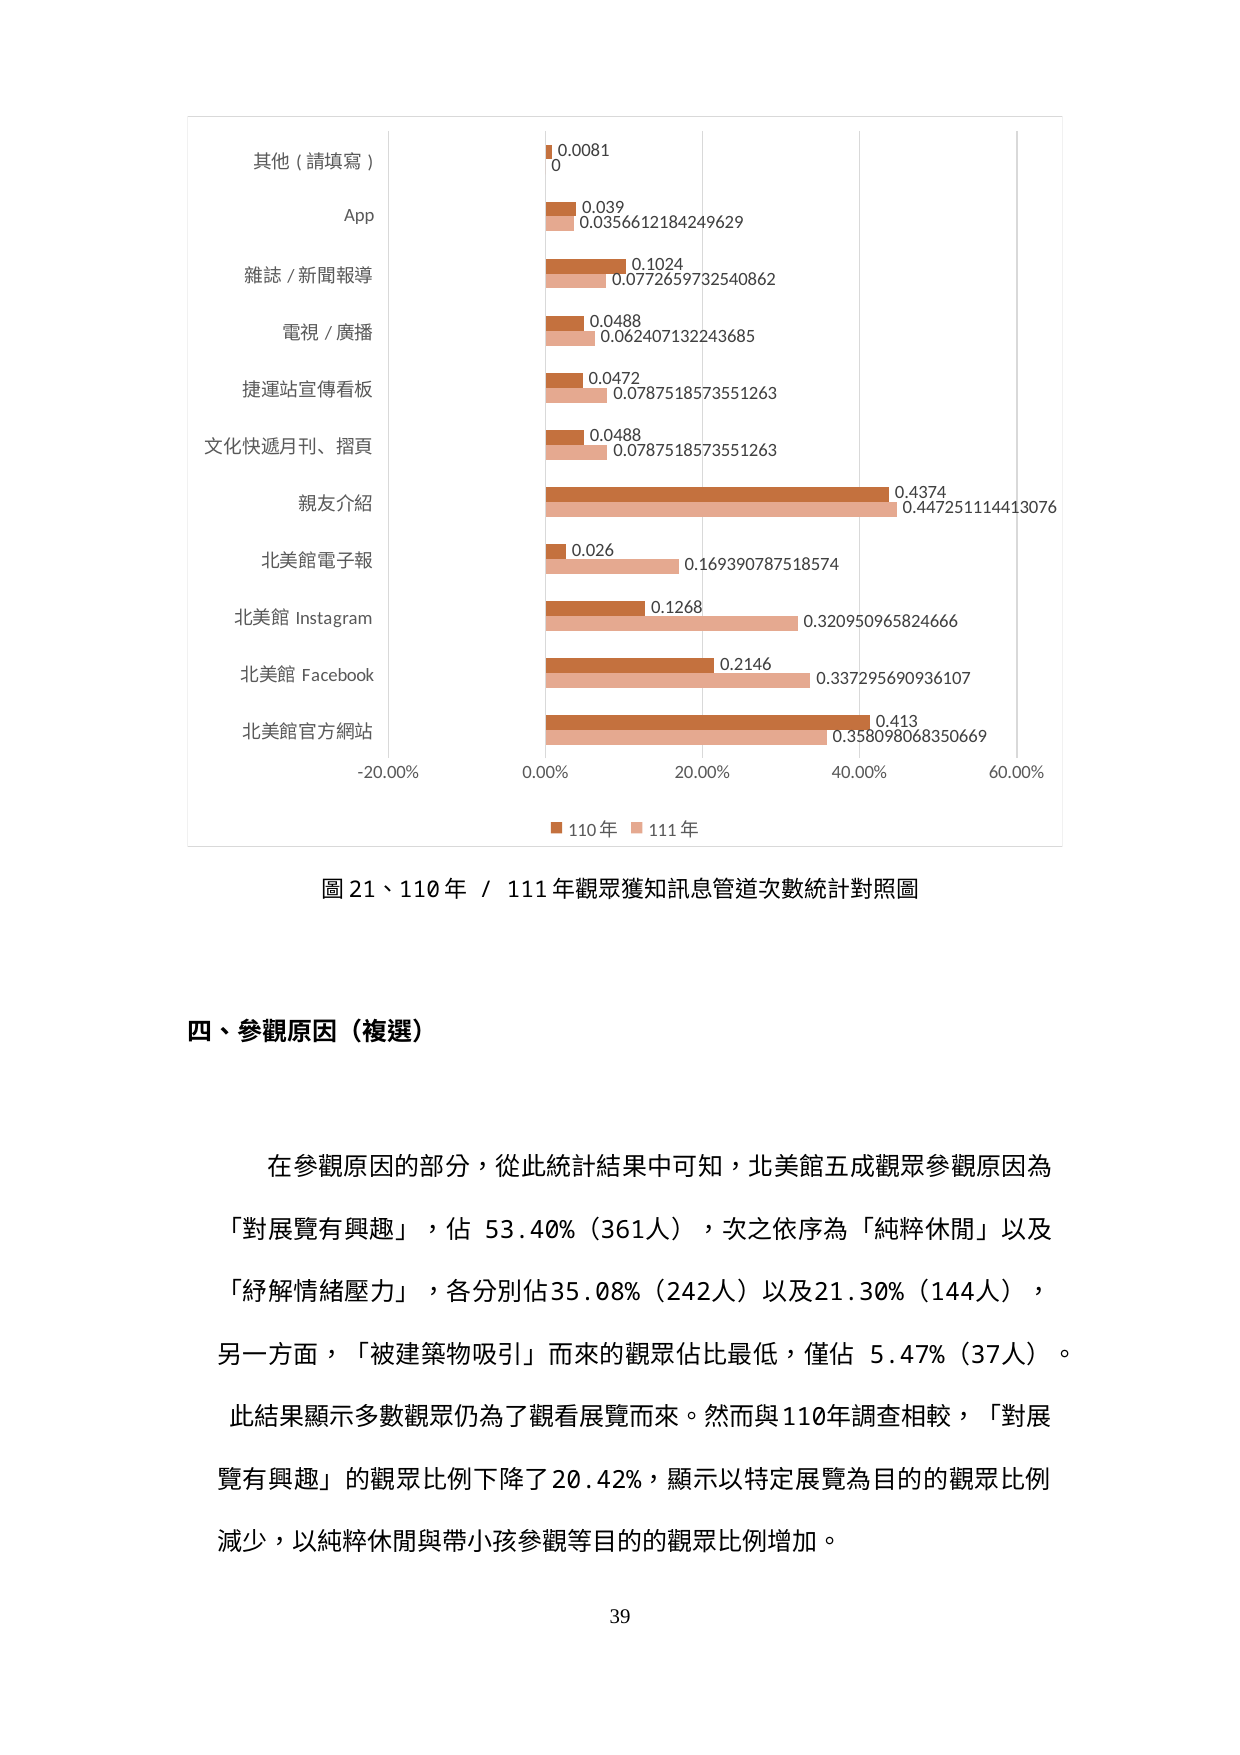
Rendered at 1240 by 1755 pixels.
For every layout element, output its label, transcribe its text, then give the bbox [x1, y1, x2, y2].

text 在參觀原因的部分，從此統計結果中可知，北美館五成觀眾參觀原因為「對展覽有興趣」，佔 53.40%（361人），次之依序為「純粹休閒」以及「紓解情緒壓力」，各分別佔35.08%（242人）以及21.30%（144人），另一方面，「被建築物吸引」而來的觀眾佔比最低，僅佔 5.47%（37人）。 此結果顯示多數觀眾仍為了觀看展覽而來。然而與110年調查相較，「對展覽有興趣」的觀眾比例下降了20.42%，顯示以特定展覽為目的的觀眾比例減少，以純粹休閒與帶小孩參觀等目的的觀眾比例增加。 [217, 1123, 1052, 1561]
text 圖21、110年 / 111年觀眾獲知訊息管道次數統計對照圖 [187, 847, 1052, 909]
subtitle 四、參觀原因（複選） [187, 988, 1052, 1051]
